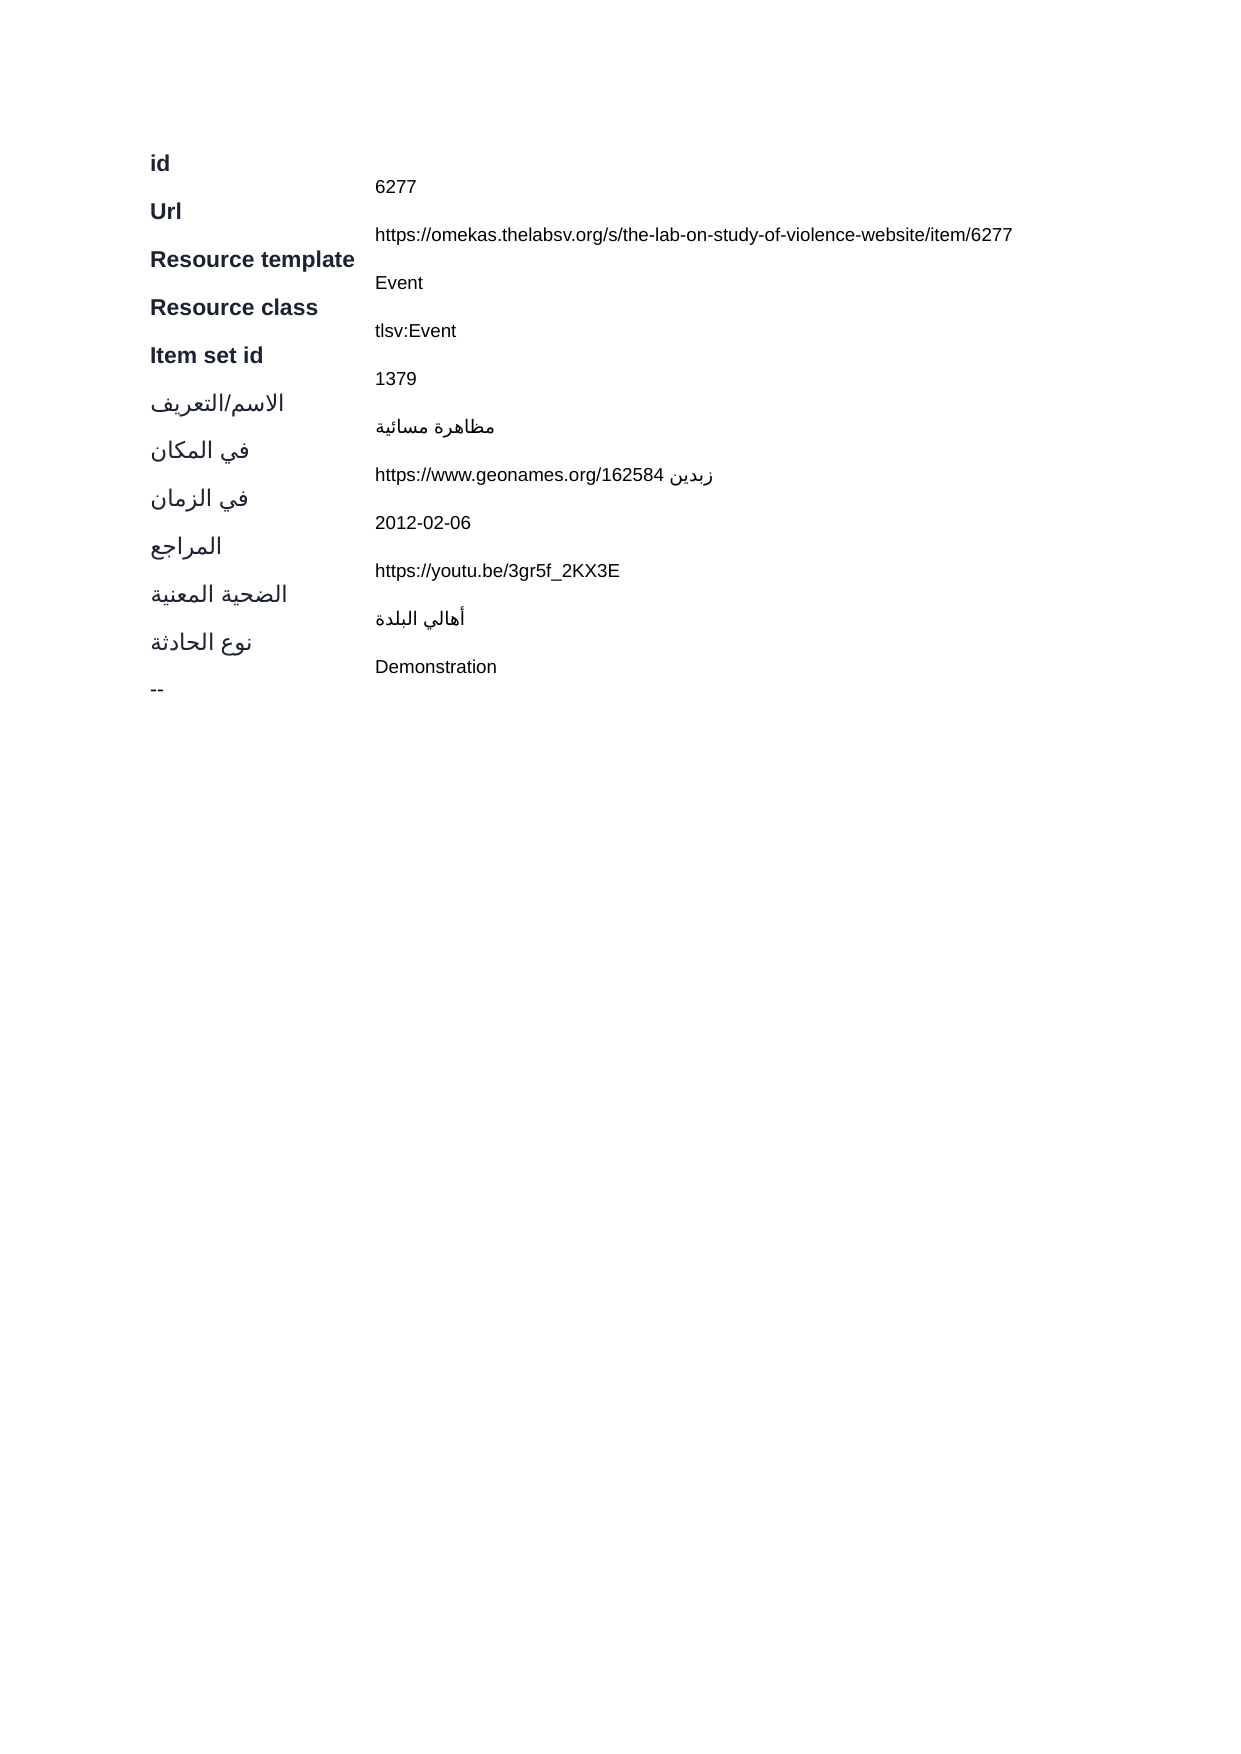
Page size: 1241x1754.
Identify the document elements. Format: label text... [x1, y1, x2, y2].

text Resource template [150, 246, 1090, 272]
text https://www.geonames.org/162584 زبدين [375, 464, 1090, 485]
text tlsv:Event [375, 320, 1090, 342]
text Item set id [150, 342, 1090, 368]
text 6277 [375, 176, 1090, 198]
text 1379 [375, 368, 1090, 389]
text في الزمان [150, 485, 1090, 512]
text أهالي البلدة [375, 608, 1090, 629]
text المراجع [150, 533, 1090, 560]
text https://youtu.be/3gr5f_2KX3E [375, 560, 1090, 581]
text 2012-02-06 [375, 512, 1090, 533]
text Url [150, 198, 1090, 224]
text مظاهرة مسائية [375, 416, 1090, 437]
text Resource class [150, 294, 1090, 320]
text في المكان [150, 437, 1090, 464]
text -- [150, 677, 1090, 701]
text الضحية المعنية [150, 581, 1090, 608]
text https://omekas.thelabsv.org/s/the-lab-on-study-of-violence-website/item/6277 [375, 224, 1090, 246]
text نوع الحادثة [150, 629, 1090, 656]
text id [150, 150, 1090, 176]
text Event [375, 272, 1090, 294]
text Demonstration [375, 656, 1090, 677]
text الاسم/التعريف [150, 389, 1090, 416]
